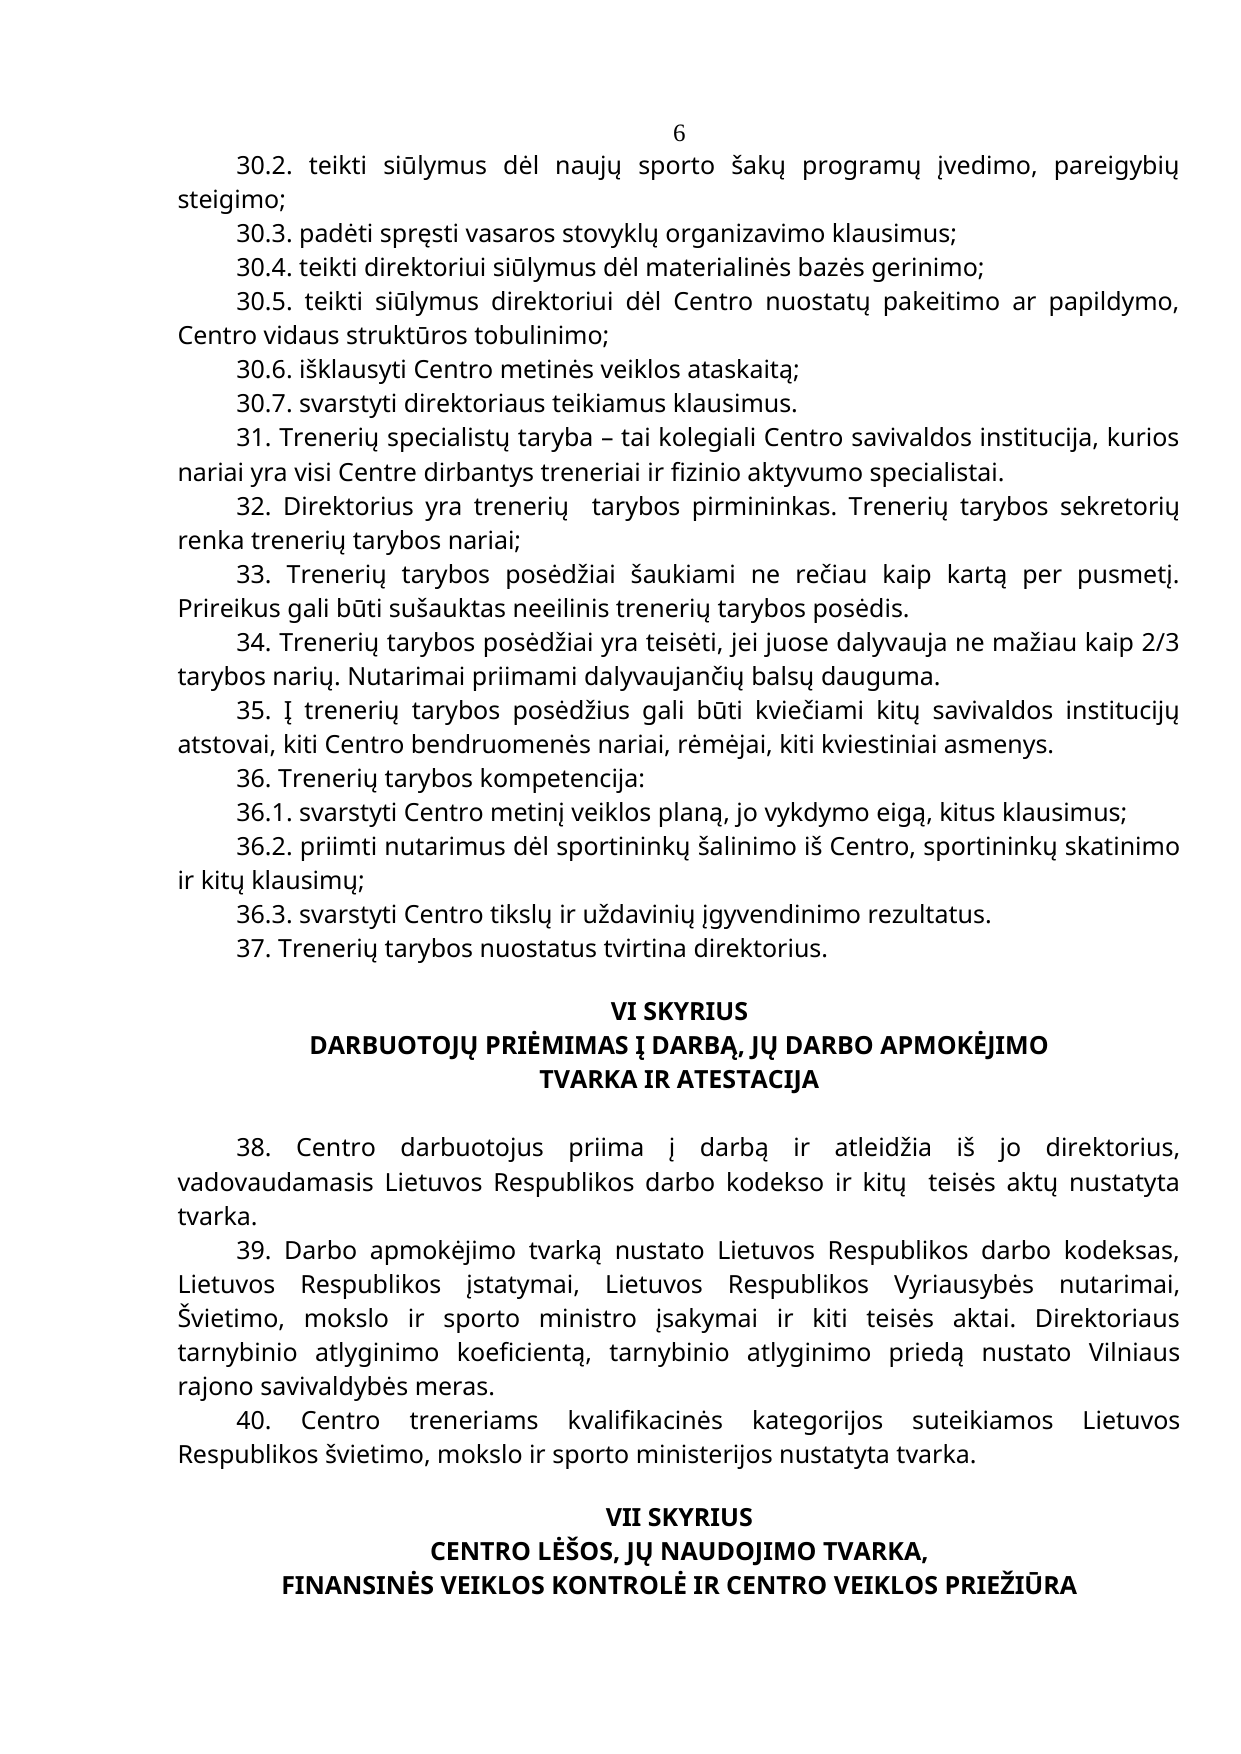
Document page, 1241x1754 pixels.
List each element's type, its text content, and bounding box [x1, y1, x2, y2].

text CENTRO LĖŠOS, JŲ NAUDOJIMO TVARKA, [177, 1533, 1181, 1568]
text 30.6. išklausyti Centro metinės veiklos ataskaitą; [177, 352, 1181, 386]
text FINANSINĖS VEIKLOS KONTROLĖ IR CENTRO VEIKLOS PRIEŽIŪRA [177, 1568, 1181, 1602]
text 33. Trenerių tarybos posėdžiai šaukiami ne rečiau kaip kartą per pusmetį. Prireikus gali būti sušauktas neeilinis trenerių tarybos posėdis. [177, 556, 1181, 624]
text 32. Direktorius yra trenerių tarybos pirmininkas. Trenerių tarybos sekretorių renka trenerių tarybos nariai; [177, 488, 1181, 556]
text 40. Centro treneriams kvalifikacinės kategorijos suteikiamos Lietuvos Respublikos švietimo, mokslo ir sporto ministerijos nustatyta tvarka. [177, 1403, 1181, 1471]
text 31. Trenerių specialistų taryba – tai kolegiali Centro savivaldos institucija, kurios nariai yra visi Centre dirbantys treneriai ir fizinio aktyvumo specialistai. [177, 420, 1181, 488]
text 38. Centro darbuotojus priima į darbą ir atleidžia iš jo direktorius, vadovaudamasis Lietuvos Respublikos darbo kodekso ir kitų teisės aktų nustatyta tvarka. [177, 1130, 1181, 1232]
text 35. Į trenerių tarybos posėdžius gali būti kviečiami kitų savivaldos institucijų atstovai, kiti Centro bendruomenės nariai, rėmėjai, kiti kviestiniai asmenys. [177, 693, 1181, 761]
text 30.7. svarstyti direktoriaus teikiamus klausimus. [177, 386, 1181, 420]
text 36. Trenerių tarybos kompetencija: [177, 761, 1181, 795]
text VII SKYRIUS [177, 1499, 1181, 1533]
text 30.4. teikti direktoriui siūlymus dėl materialinės bazės gerinimo; [177, 250, 1181, 284]
text 39. Darbo apmokėjimo tvarką nustato Lietuvos Respublikos darbo kodeksas, Lietuvos Respublikos įstatymai, Lietuvos Respublikos Vyriausybės nutarimai, Švietimo, mokslo ir sporto ministro įsakymai ir kiti teisės aktai. Direktoriaus tarnybinio atlyginimo koeficientą, tarnybinio atlyginimo priedą nustato Vilniaus rajono savivaldybės meras. [177, 1232, 1181, 1403]
text 30.5. teikti siūlymus direktoriui dėl Centro nuostatų pakeitimo ar papildymo, Centro vidaus struktūros tobulinimo; [177, 284, 1181, 352]
text 36.2. priimti nutarimus dėl sportininkų šalinimo iš Centro, sportininkų skatinimo ir kitų klausimų; [177, 829, 1181, 897]
text 36.3. svarstyti Centro tikslų ir uždavinių įgyvendinimo rezultatus. [177, 897, 1181, 931]
text 30.3. padėti spręsti vasaros stovyklų organizavimo klausimus; [177, 216, 1181, 250]
text 34. Trenerių tarybos posėdžiai yra teisėti, jei juose dalyvauja ne mažiau kaip 2/3 tarybos narių. Nutarimai priimami dalyvaujančių balsų dauguma. [177, 624, 1181, 693]
text 37. Trenerių tarybos nuostatus tvirtina direktorius. [177, 931, 1181, 965]
text TVARKA IR ATESTACIJA [177, 1062, 1181, 1096]
text VI SKYRIUS [177, 994, 1181, 1028]
text 30.2. teikti siūlymus dėl naujų sporto šakų programų įvedimo, pareigybių steigimo; [177, 148, 1181, 216]
text 36.1. svarstyti Centro metinį veiklos planą, jo vykdymo eigą, kitus klausimus; [177, 795, 1181, 829]
text DARBUOTOJŲ PRIĖMIMAS Į DARBĄ, JŲ DARBO APMOKĖJIMO [177, 1028, 1181, 1062]
